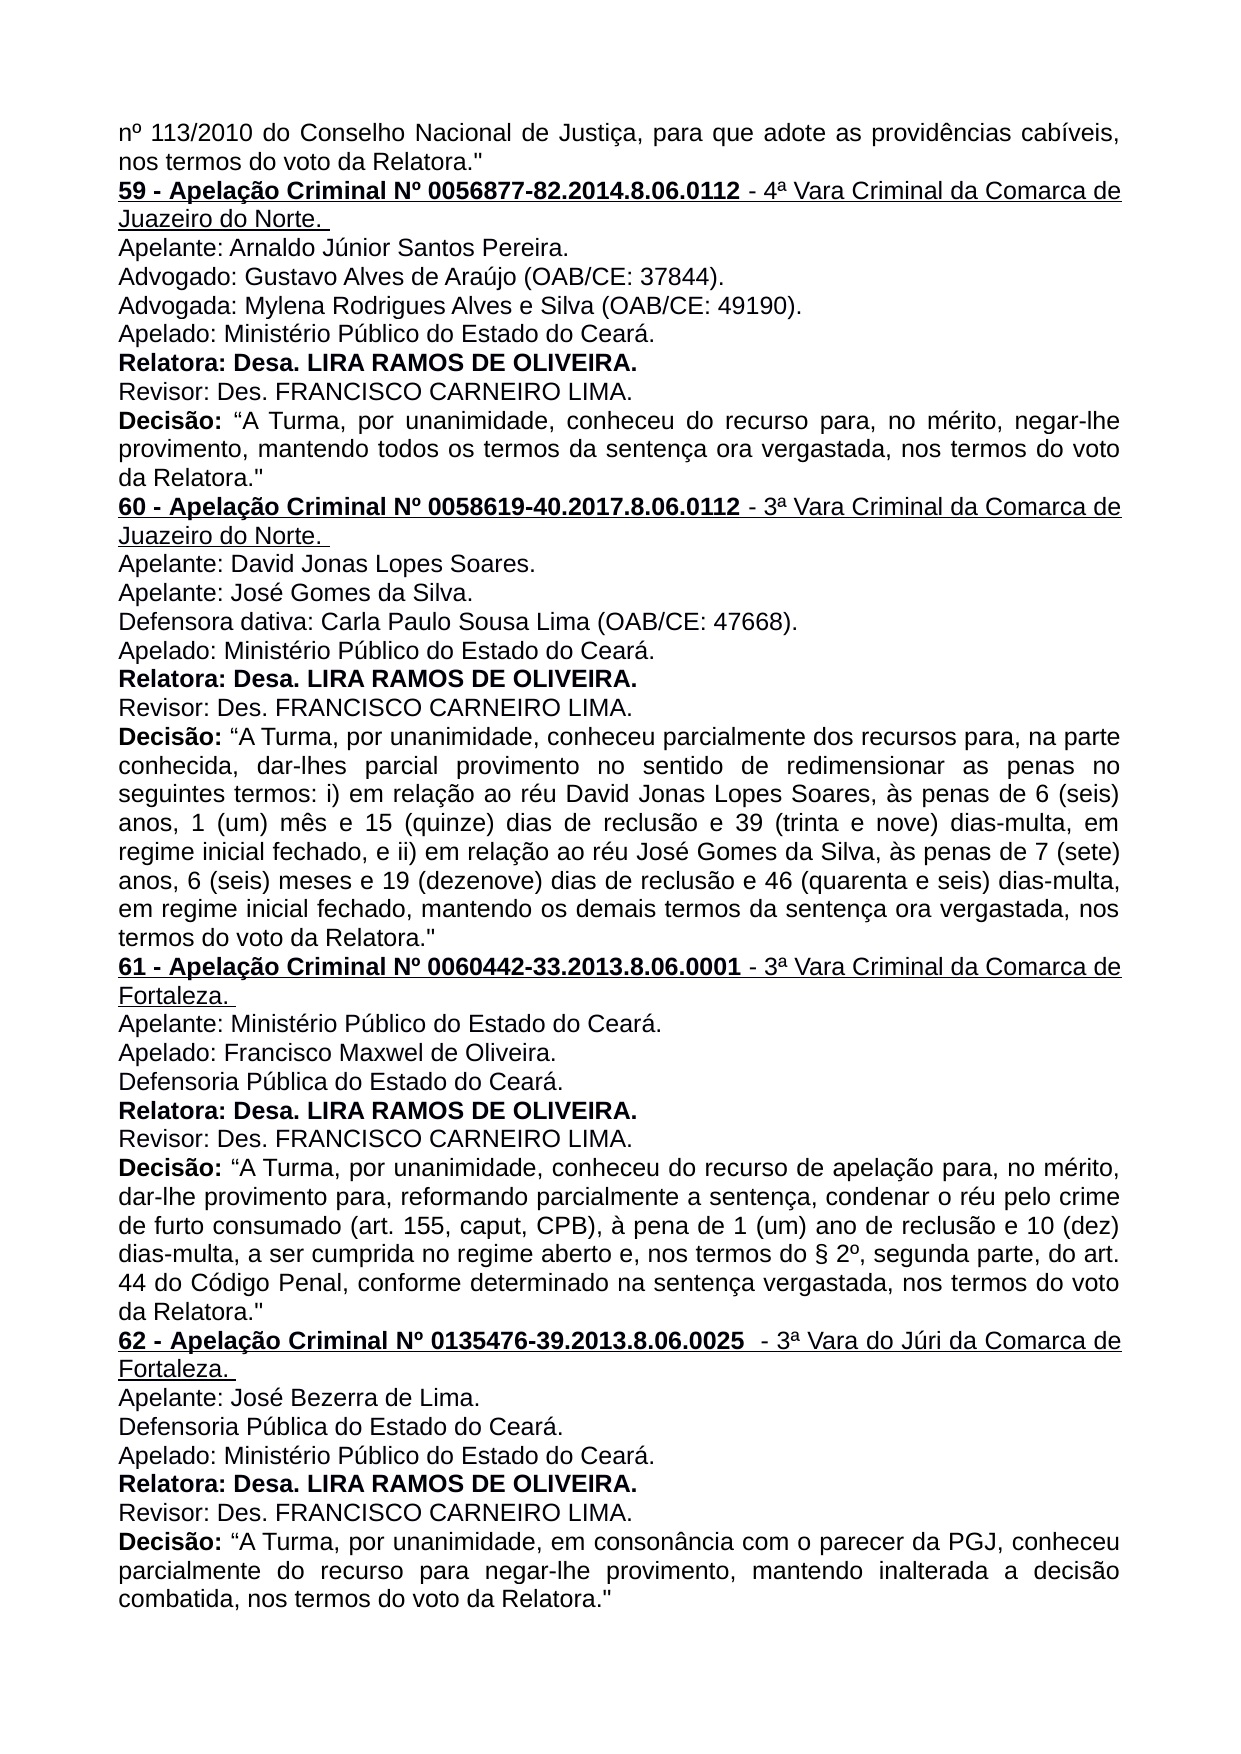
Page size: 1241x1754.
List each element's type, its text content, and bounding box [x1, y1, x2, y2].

text Decisão: “A Turma, por unanimidade, em consonância com o parecer da PGJ, conheceu parcialmente do recurso para negar-lhe provimento, mantendo inalterada a decisão combatida, nos termos do voto da Relatora." [118, 1527, 1122, 1613]
text 62 - Apelação Criminal Nº 0135476-39.2013.8.06.0025 - 3ª Vara do Júri da Comarca de [118, 1326, 1122, 1351]
text Relatora: Desa. LIRA RAMOS DE OLIVEIRA. [118, 348, 1122, 377]
text Revisor: Des. FRANCISCO CARNEIRO LIMA. [118, 377, 1122, 406]
text Revisor: Des. FRANCISCO CARNEIRO LIMA. [118, 1498, 1122, 1527]
text Decisão: “A Turma, por unanimidade, conheceu do recurso de apelação para, no mérito, dar-lhe provimento para, reformando parcialmente a sentença, condenar o réu pelo crime de furto consumado (art. 155, caput, CPB), à pena de 1 (um) ano de reclusão e 10 (dez) dias-multa, a ser cumprida no regime aberto e, nos termos do § 2º, segunda parte, do art. 44 do Código Penal, conforme determinado na sentença vergastada, nos termos do voto da Relatora." [118, 1153, 1122, 1326]
text Apelado: Francisco Maxwel de Oliveira. [118, 1038, 1122, 1067]
text Advogado: Gustavo Alves de Araújo (OAB/CE: 37844). [118, 262, 1122, 291]
text Fortaleza. [118, 978, 1122, 1009]
text Apelante: Arnaldo Júnior Santos Pereira. [118, 233, 1122, 262]
text Revisor: Des. FRANCISCO CARNEIRO LIMA. [118, 693, 1122, 722]
text 61 - Apelação Criminal Nº 0060442-33.2013.8.06.0001 - 3ª Vara Criminal da Comarca de [118, 952, 1122, 977]
text Fortaleza. [118, 1352, 1122, 1383]
text Relatora: Desa. LIRA RAMOS DE OLIVEIRA. [118, 664, 1122, 693]
text nº 113/2010 do Conselho Nacional de Justiça, para que adote as providências cabíveis, nos termos do voto da Relatora." [118, 118, 1122, 176]
text Juazeiro do Norte. [118, 518, 1122, 549]
text 59 - Apelação Criminal Nº 0056877-82.2014.8.06.0112 - 4ª Vara Criminal da Comarca de [118, 176, 1122, 201]
text Defensora dativa: Carla Paulo Sousa Lima (OAB/CE: 47668). [118, 607, 1122, 636]
text Revisor: Des. FRANCISCO CARNEIRO LIMA. [118, 1124, 1122, 1153]
text Advogada: Mylena Rodrigues Alves e Silva (OAB/CE: 49190). [118, 291, 1122, 319]
text Apelado: Ministério Público do Estado do Ceará. [118, 636, 1122, 664]
text Apelante: José Bezerra de Lima. [118, 1383, 1122, 1412]
text Decisão: “A Turma, por unanimidade, conheceu parcialmente dos recursos para, na parte conhecida, dar-lhes parcial provimento no sentido de redimensionar as penas no seguintes termos: i) em relação ao réu David Jonas Lopes Soares, às penas de 6 (seis) anos, 1 (um) mês e 15 (quinze) dias de reclusão e 39 (trinta e nove) dias-multa, em regime inicial fechado, e ii) em relação ao réu José Gomes da Silva, às penas de 7 (sete) anos, 6 (seis) meses e 19 (dezenove) dias de reclusão e 46 (quarenta e seis) dias-multa, em regime inicial fechado, mantendo os demais termos da sentença ora vergastada, nos termos do voto da Relatora." [118, 722, 1122, 952]
text Juazeiro do Norte. [118, 202, 1122, 233]
text Decisão: “A Turma, por unanimidade, conheceu do recurso para, no mérito, negar-lhe provimento, mantendo todos os termos da sentença ora vergastada, nos termos do voto da Relatora." [118, 406, 1122, 492]
text Apelado: Ministério Público do Estado do Ceará. [118, 319, 1122, 348]
text Apelante: Ministério Público do Estado do Ceará. [118, 1009, 1122, 1038]
text 60 - Apelação Criminal Nº 0058619-40.2017.8.06.0112 - 3ª Vara Criminal da Comarca de [118, 492, 1122, 517]
text Relatora: Desa. LIRA RAMOS DE OLIVEIRA. [118, 1469, 1122, 1498]
text Apelado: Ministério Público do Estado do Ceará. [118, 1441, 1122, 1469]
text Apelante: José Gomes da Silva. [118, 578, 1122, 607]
text Defensoria Pública do Estado do Ceará. [118, 1412, 1122, 1441]
text Apelante: David Jonas Lopes Soares. [118, 549, 1122, 578]
text Relatora: Desa. LIRA RAMOS DE OLIVEIRA. [118, 1096, 1122, 1124]
text Defensoria Pública do Estado do Ceará. [118, 1067, 1122, 1096]
